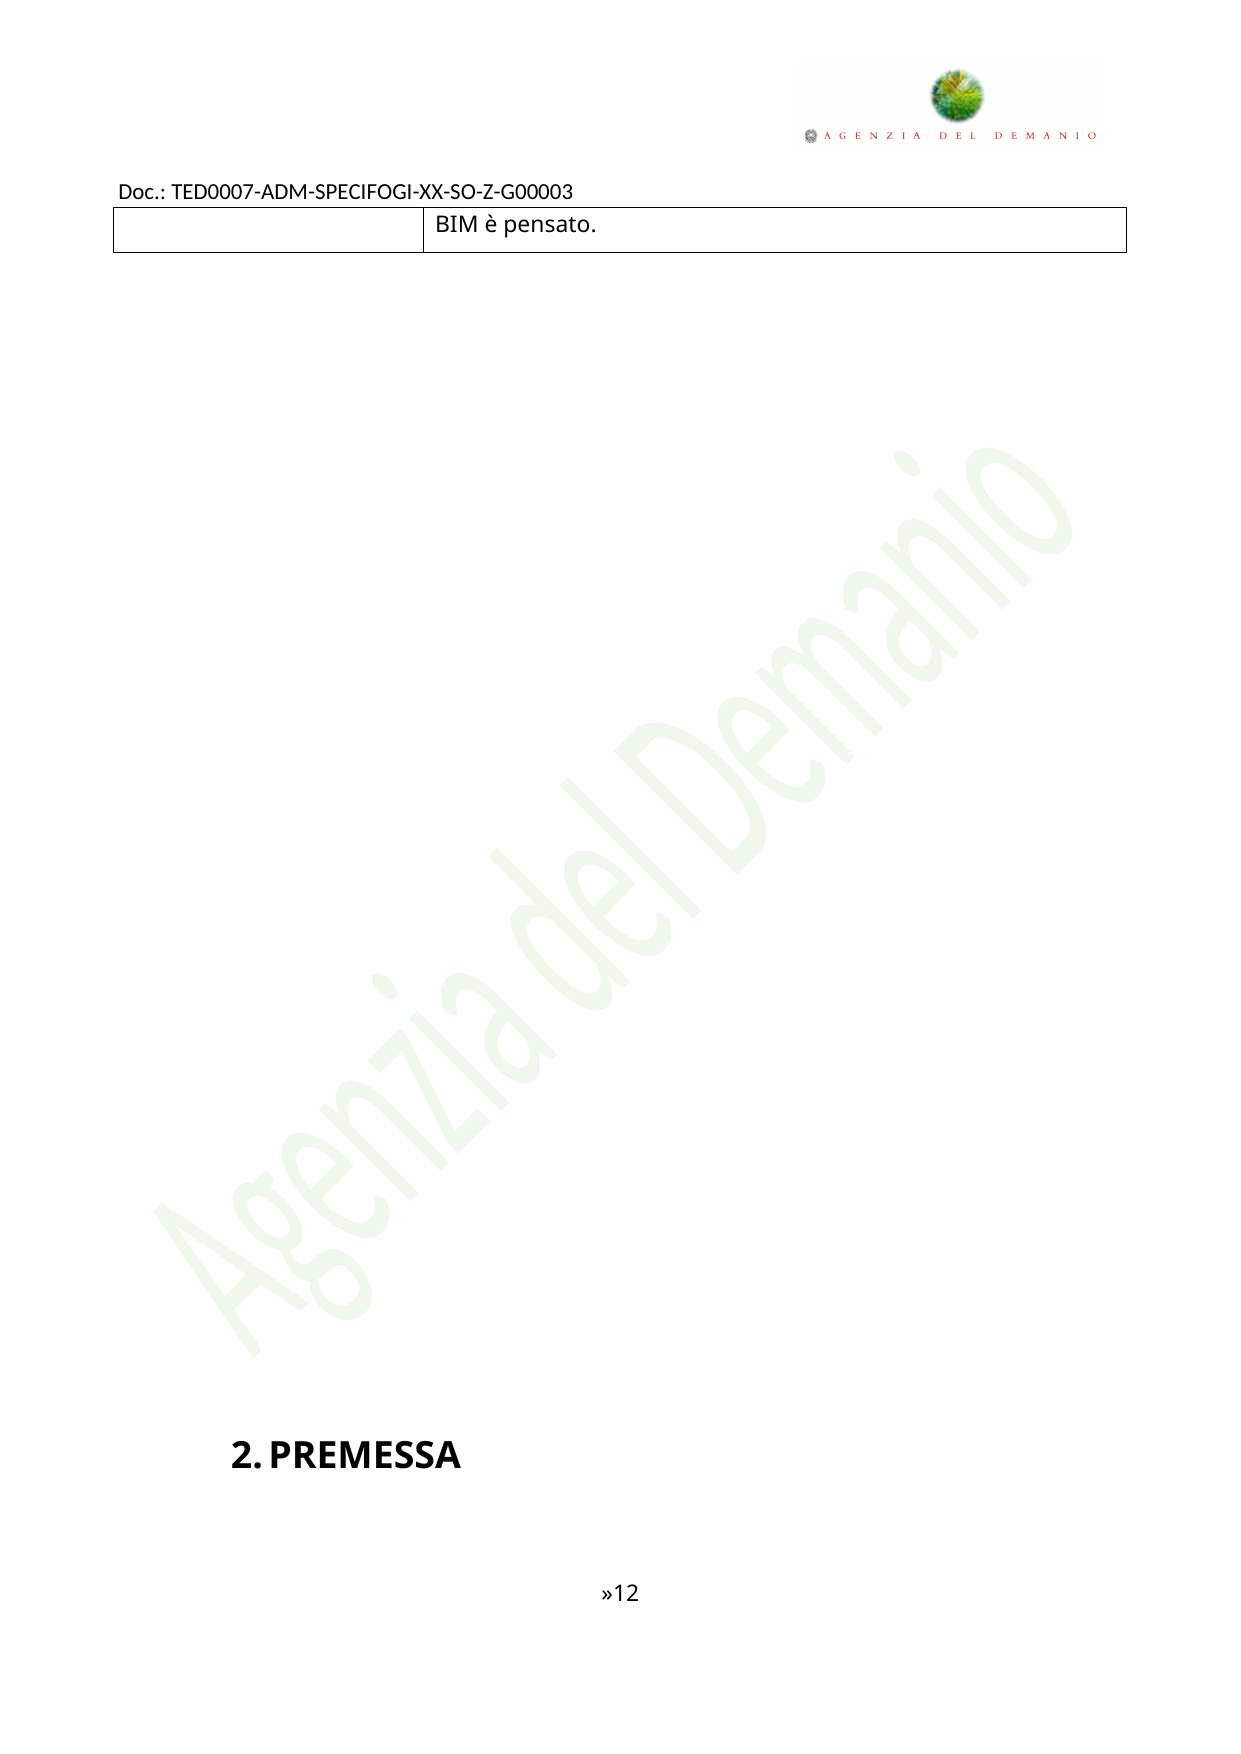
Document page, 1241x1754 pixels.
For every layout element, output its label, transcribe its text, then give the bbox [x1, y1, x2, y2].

table_cell [114, 208, 423, 252]
table_cell BIM è pensato. [424, 208, 1126, 252]
list PREMESSA [231, 1428, 1122, 1479]
